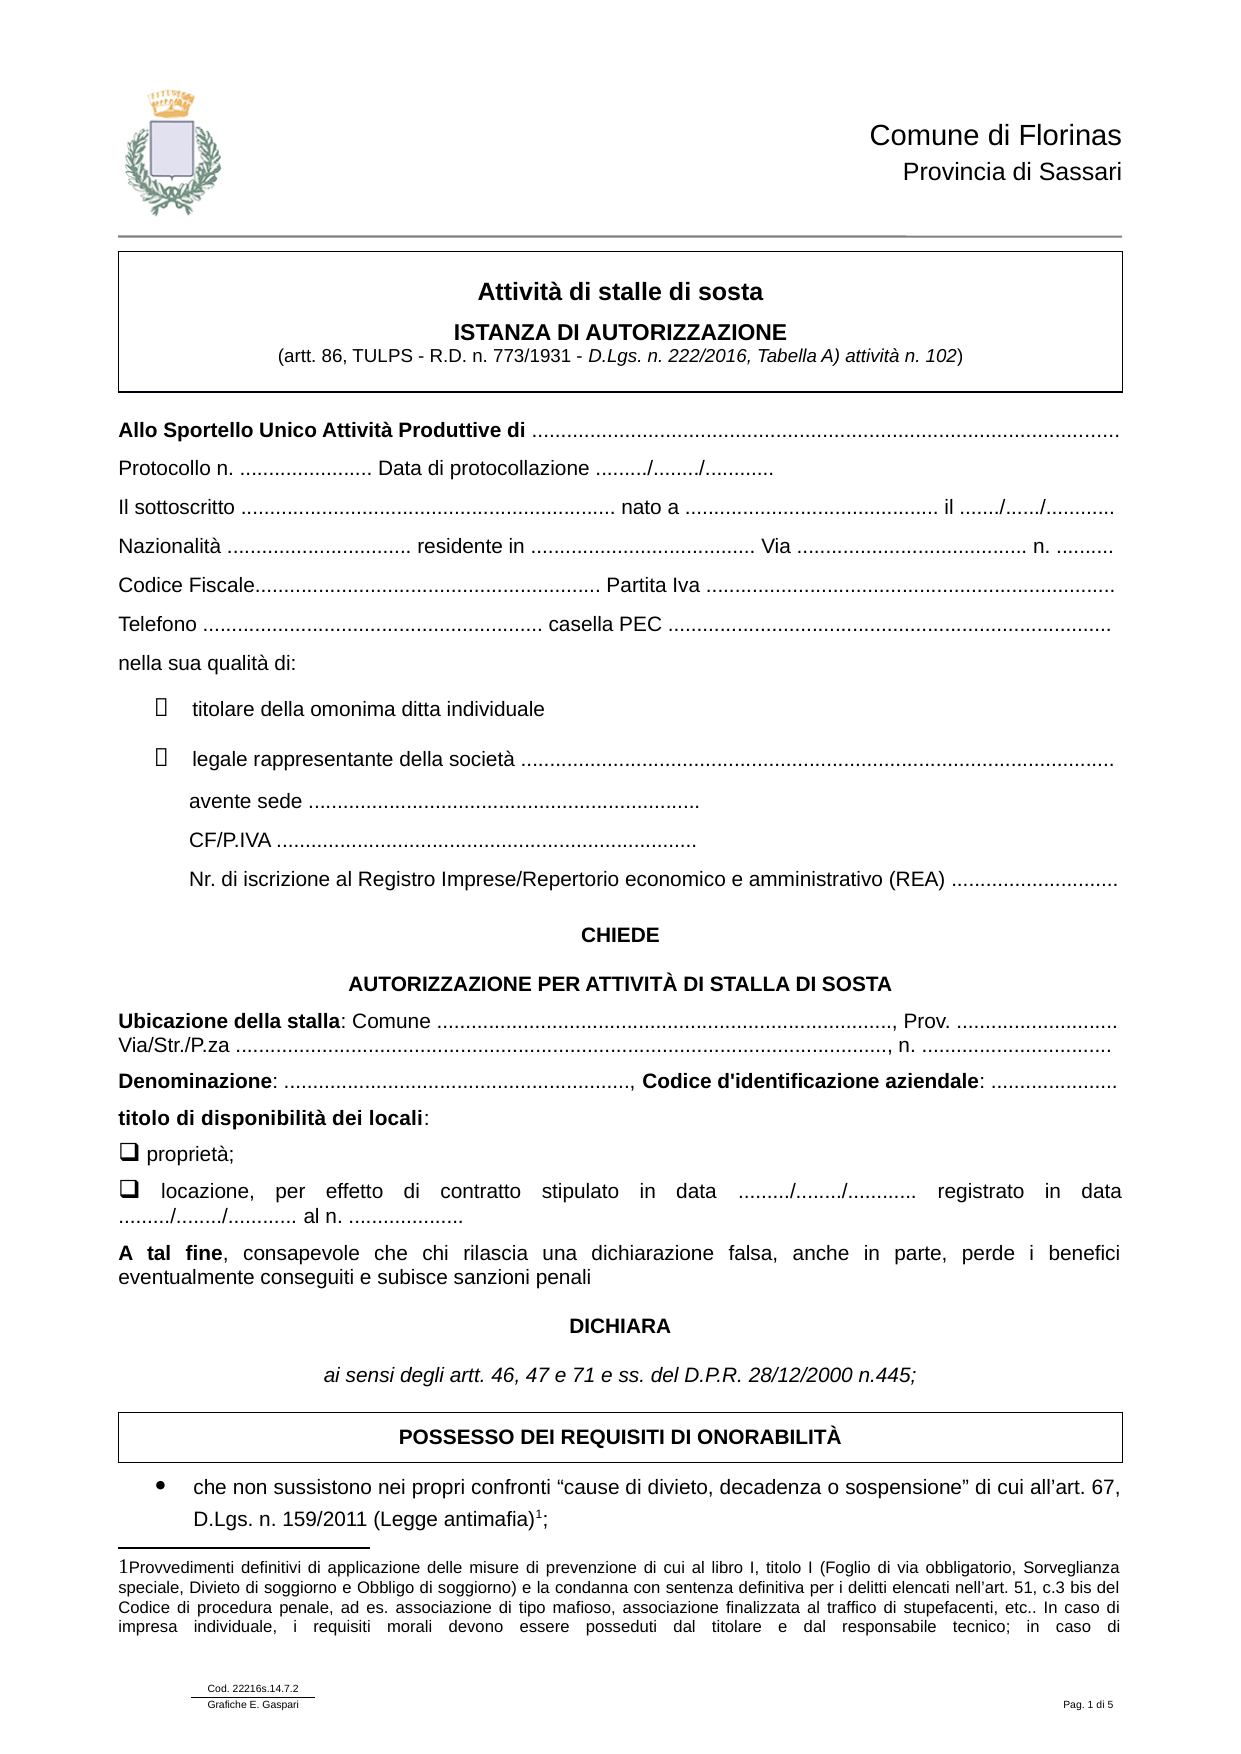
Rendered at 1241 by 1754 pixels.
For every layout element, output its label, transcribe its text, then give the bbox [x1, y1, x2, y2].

text CF/P.IVA ......................................................................... [189, 828, 1122, 852]
text Codice Fiscale............................................................ Partita Iva ....................................................................... [118, 573, 1122, 597]
text Denominazione: ............................................................, Codice d'identificazione aziendale: ...................... [118, 1069, 1122, 1093]
text CHIEDE [118, 923, 1122, 947]
table_header POSSESSO DEI REQUISITI DI ONORABILITÀ [119, 1413, 1122, 1462]
picture [122, 87, 224, 219]
text Nazionalità ................................ residente in ....................................... Via ........................................ n. .......... [118, 534, 1122, 558]
text Ubicazione della stalla: Comune ..............................................................................., Prov. ............................ Via/Str./P.za ................................................................................................................., n. ................................. [118, 1008, 1122, 1056]
text  legale rappresentante della società ....................................................................................................... [153, 739, 1122, 773]
text AUTORIZZAZIONE PER ATTIVITÀ DI STALLA DI SOSTA [118, 972, 1122, 996]
text Il sottoscritto ................................................................. nato a ............................................ il ......./....../............ [118, 495, 1122, 519]
text  locazione, per effetto di contratto stipulato in data ........./......../............ registrato in data ........./......../............ al n. .................... [118, 1179, 1122, 1228]
list che non sussistono nei propri confronti “cause di divieto, decadenza o sospensione” di cui all’art. 67, D.Lgs. n. 159/2011 (Legge antimafia); [156, 1475, 1122, 1531]
text titolo di disponibilità dei locali: [118, 1105, 1122, 1129]
table_header Attività di stalle di sosta ISTANZA DI AUTORIZZAZIONE (artt. 86, TULPS - R.D. n. 773/1931 - D.Lgs. n. 222/2016, Tabella A) attività n. 102) [119, 252, 1122, 391]
text Protocollo n. ....................... Data di protocollazione ........./......../............ [118, 456, 1122, 480]
text DICHIARA [118, 1314, 1122, 1338]
text avente sede .................................................................... [189, 789, 1122, 813]
text Nr. di iscrizione al Registro Imprese/Repertorio economico e amministrativo (REA) ............................. [189, 867, 1122, 891]
text  titolare della omonima ditta individuale [153, 689, 1122, 723]
text nella sua qualità di: [118, 651, 1122, 674]
text Allo Sportello Unico Attività Produttive di [118, 417, 1122, 441]
text Provincia di Sassari [224, 157, 1122, 185]
list Provvedimenti definitivi di applicazione delle misure di prevenzione di cui al libro I, titolo I (Foglio di via obbligatorio, Sorveglianza speciale, Divieto di soggiorno e Obbligo di soggiorno) e la condanna con sentenza definitiva per i delitti elencati nell’art. 51, c.3 bis del Codice di procedura penale, ad es. associazione di tipo mafioso, associazione finalizzata al traffico di stupefacenti, etc.. In caso di impresa individuale, i requisiti morali devono essere posseduti dal titolare e dal responsabile tecnico; in caso di [118, 1554, 1122, 1636]
text Telefono ........................................................... casella PEC ............................................................................. [118, 612, 1122, 636]
text A tal fine, consapevole che chi rilascia una dichiarazione falsa, anche in parte, perde i benefici eventualmente conseguiti e subisce sanzioni penali [118, 1241, 1122, 1289]
text ai sensi degli artt. 46, 47 e 71 e ss. del D.P.R. 28/12/2000 n.445; [118, 1363, 1122, 1387]
text Comune di Florinas [224, 118, 1122, 152]
text  proprietà; [118, 1142, 1122, 1167]
